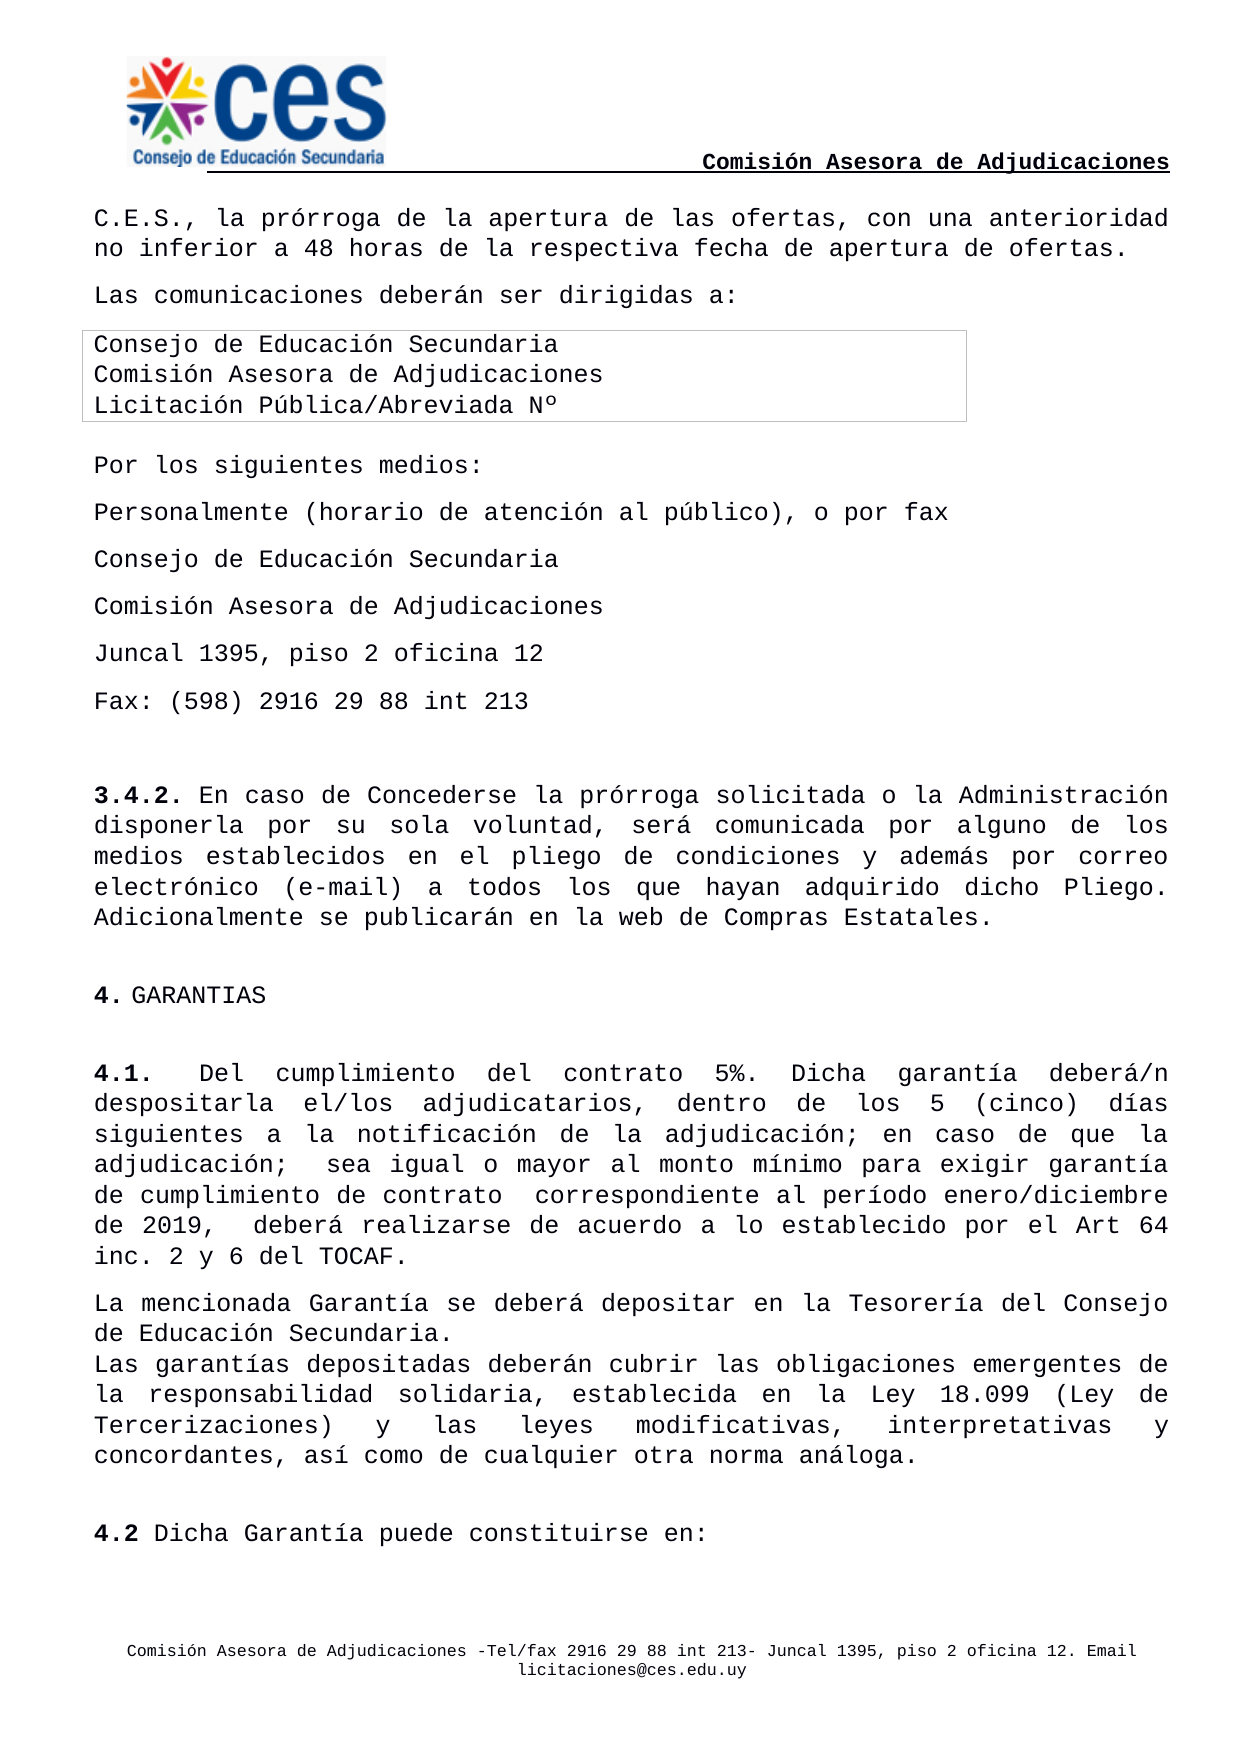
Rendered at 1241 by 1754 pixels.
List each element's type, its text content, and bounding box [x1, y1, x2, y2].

text Comisión Asesora de Adjudicaciones [94, 594, 1169, 622]
list En caso de Concederse la prórroga solicitada o la Administración disponerla por su sola voluntad, será comunicada por alguno de los medios establecidos en el pliego de condiciones y además por correo electrónico (e-mail) a todos los que hayan adquirido dicho Pliego. Adicionalmente se publicarán en la web de Compras Estatales. [94, 783, 1169, 933]
text Consejo de Educación Secundaria [94, 547, 1169, 575]
text Las comunicaciones deberán ser dirigidas a: [94, 283, 1169, 311]
list 4.2 Dicha Garantía puede constituirse en: [94, 1521, 1169, 1549]
text Juncal 1395, piso 2 oficina 12 [94, 641, 1169, 669]
list Las garantías depositadas deberán cubrir las obligaciones emergentes de la responsabilidad solidaria, establecida en la Ley 18.099 (Ley de Tercerizaciones) y las leyes modificativas, interpretativas y concordantes, así como de cualquier otra norma análoga. [94, 1351, 1169, 1471]
text Personalmente (horario de atención al público), o por fax [94, 499, 1169, 528]
list La mencionada Garantía se deberá depositar en la Tesorería del Consejo de Educación Secundaria. [94, 1290, 1169, 1349]
text Fax: (598) 2916 29 88 int 213 [94, 688, 1169, 717]
table_header Consejo de Educación Secundaria Comisión Asesora de Adjudicaciones Licitación Pública/Abreviada Nº [83, 331, 966, 421]
text Por los siguientes medios: [94, 422, 1169, 481]
list Del cumplimiento del contrato 5%. Dicha garantía deberá/n despositarla el/los adjudicatarios, dentro de los 5 (cinco) días siguientes a la notificación de la adjudicación; en caso de que la adjudicación; sea igual o mayor al monto mínimo para exigir garantía de cumplimiento de contrato correspondiente al período enero/diciembre de 2019, deberá realizarse de acuerdo a lo establecido por el Art 64 inc. 2 y 6 del TOCAF. [94, 1060, 1169, 1272]
list C.E.S., la prórroga de la apertura de las ofertas, con una anterioridad no inferior a 48 horas de la respectiva fecha de apertura de ofertas. [94, 205, 1169, 264]
list GARANTIAS [94, 982, 1169, 1011]
picture [126, 56, 387, 167]
